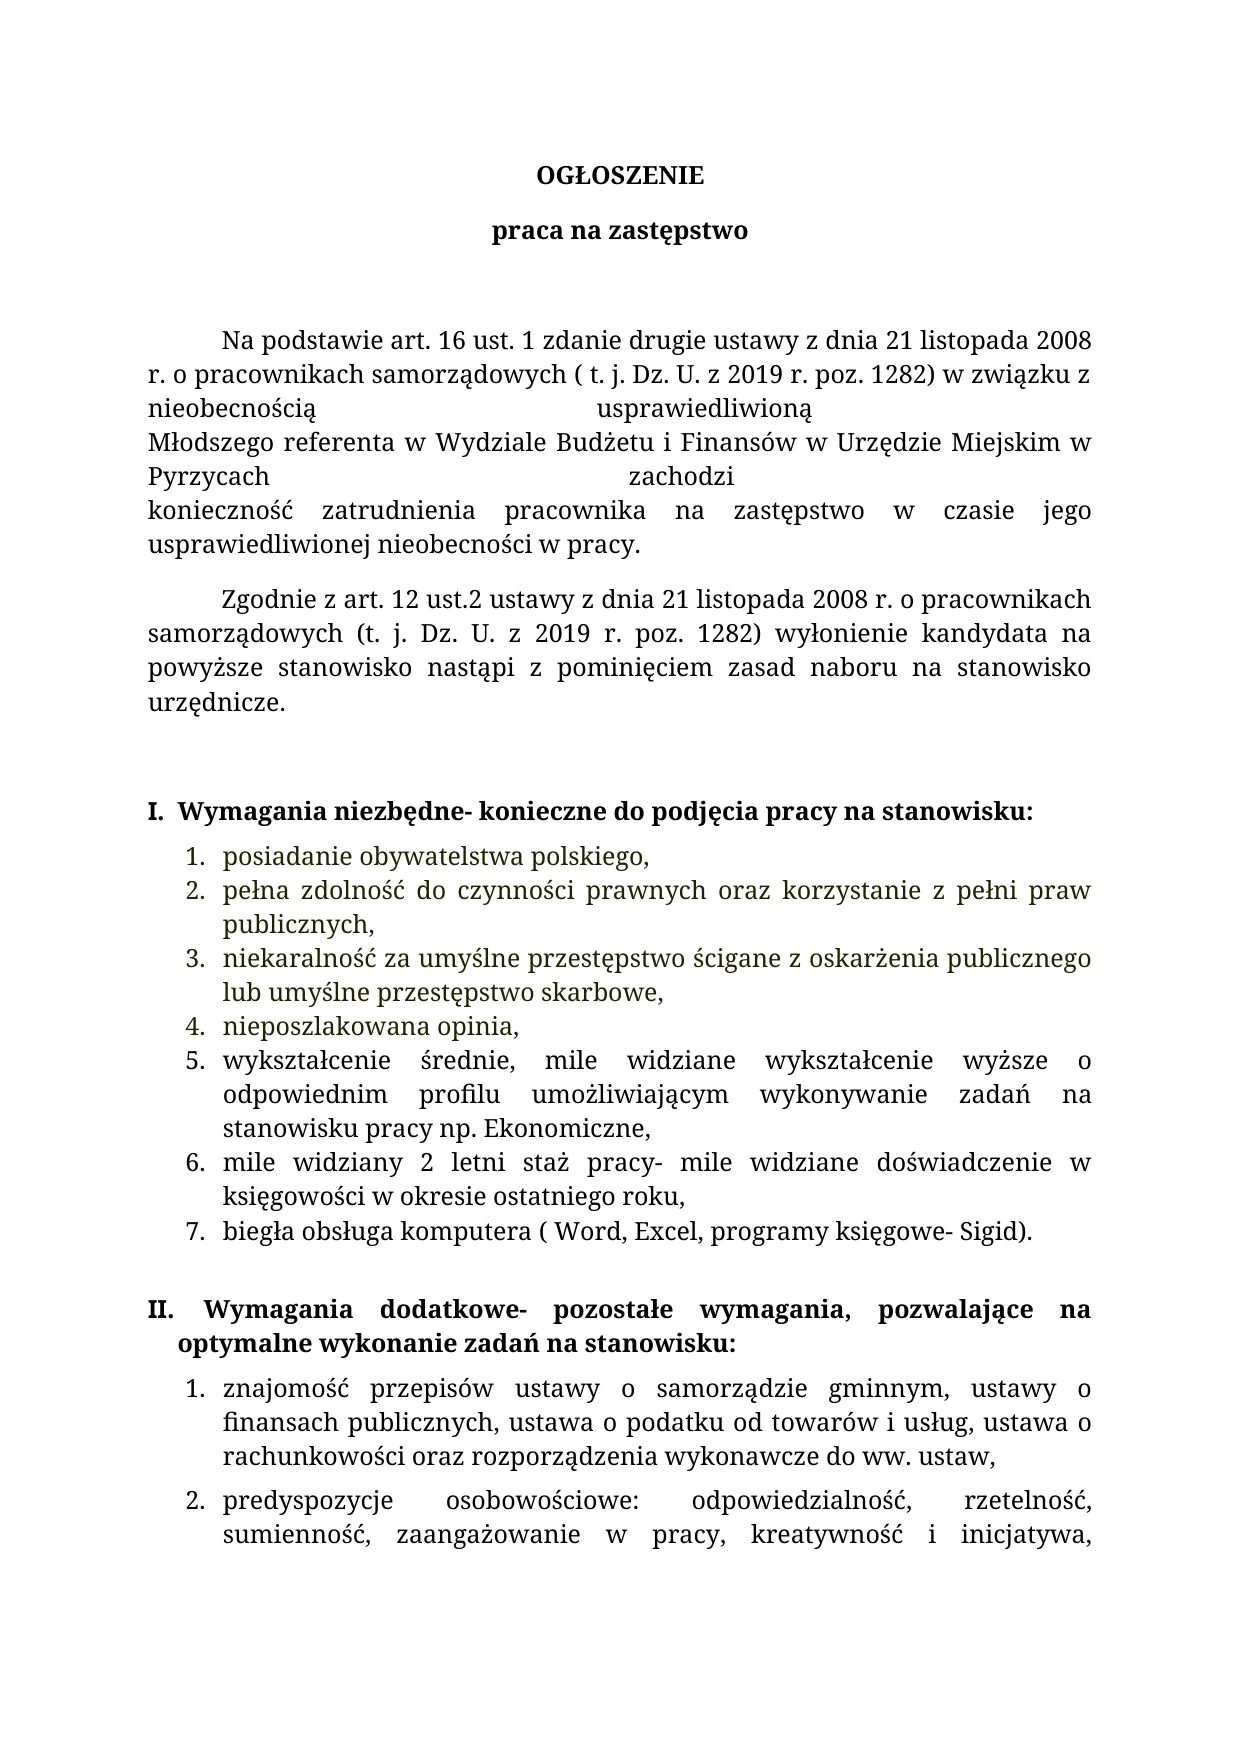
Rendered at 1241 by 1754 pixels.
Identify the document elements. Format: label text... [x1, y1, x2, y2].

list pełna zdolność do czynności prawnych oraz korzystanie z pełni praw publicznych, [185, 872, 1093, 941]
list posiadanie obywatelstwa polskiego, [185, 838, 1093, 872]
text praca na zastępstwo [148, 213, 1093, 247]
list znajomość przepisów ustawy o samorządzie gminnym, ustawy o finansach publicznych, ustawa o podatku od towarów i usług, ustawa o rachunkowości oraz rozporządzenia wykonawcze do ww. ustaw, [185, 1370, 1093, 1472]
list nieposzlakowana opinia, [185, 1009, 1093, 1043]
list mile widziany 2 letni staż pracy- mile widziane doświadczenie w księgowości w okresie ostatniego roku, [185, 1145, 1093, 1213]
text Zgodnie z art. 12 ust.2 ustawy z dnia 21 listopada 2008 r. o pracownikach samorządowych (t. j. Dz. U. z 2019 r. poz. 1282) wyłonienie kandydata na powyższe stanowisko nastąpi z pominięciem zasad naboru na stanowisko urzędnicze. [148, 582, 1093, 718]
list biegła obsługa komputera ( Word, Excel, programy księgowe- Sigid). [185, 1213, 1093, 1247]
list predyspozycje osobowościowe: odpowiedzialność, rzetelność, sumienność, zaangażowanie w pracy, kreatywność i inicjatywa, [185, 1483, 1093, 1551]
list niekaralność za umyślne przestępstwo ścigane z oskarżenia publicznego lub umyślne przestępstwo skarbowe, [185, 941, 1093, 1009]
list wykształcenie średnie, mile widziane wykształcenie wyższe o odpowiednim profilu umożliwiającym wykonywanie zadań na stanowisku pracy np. Ekonomiczne, [185, 1043, 1093, 1145]
text OGŁOSZENIE [148, 158, 1093, 192]
text Na podstawie art. 16 ust. 1 zdanie drugie ustawy z dnia 21 listopada 2008 r. o pracownikach samorządowych ( t. j. Dz. U. z 2019 r. poz. 1282) w związku z nieobecnością usprawiedliwioną Młodszego referenta w Wydziale Budżetu i Finansów w Urzędzie Miejskim w Pyrzycach zachodzi konieczność zatrudnienia pracownika na zastępstwo w czasie jego usprawiedliwionej nieobecności w pracy. [148, 323, 1093, 561]
list Wymagania dodatkowe- pozostałe wymagania, pozwalające na optymalne wykonanie zadań na stanowisku: [148, 1292, 1093, 1360]
list Wymagania niezbędne- konieczne do podjęcia pracy na stanowisku: [148, 794, 1093, 828]
